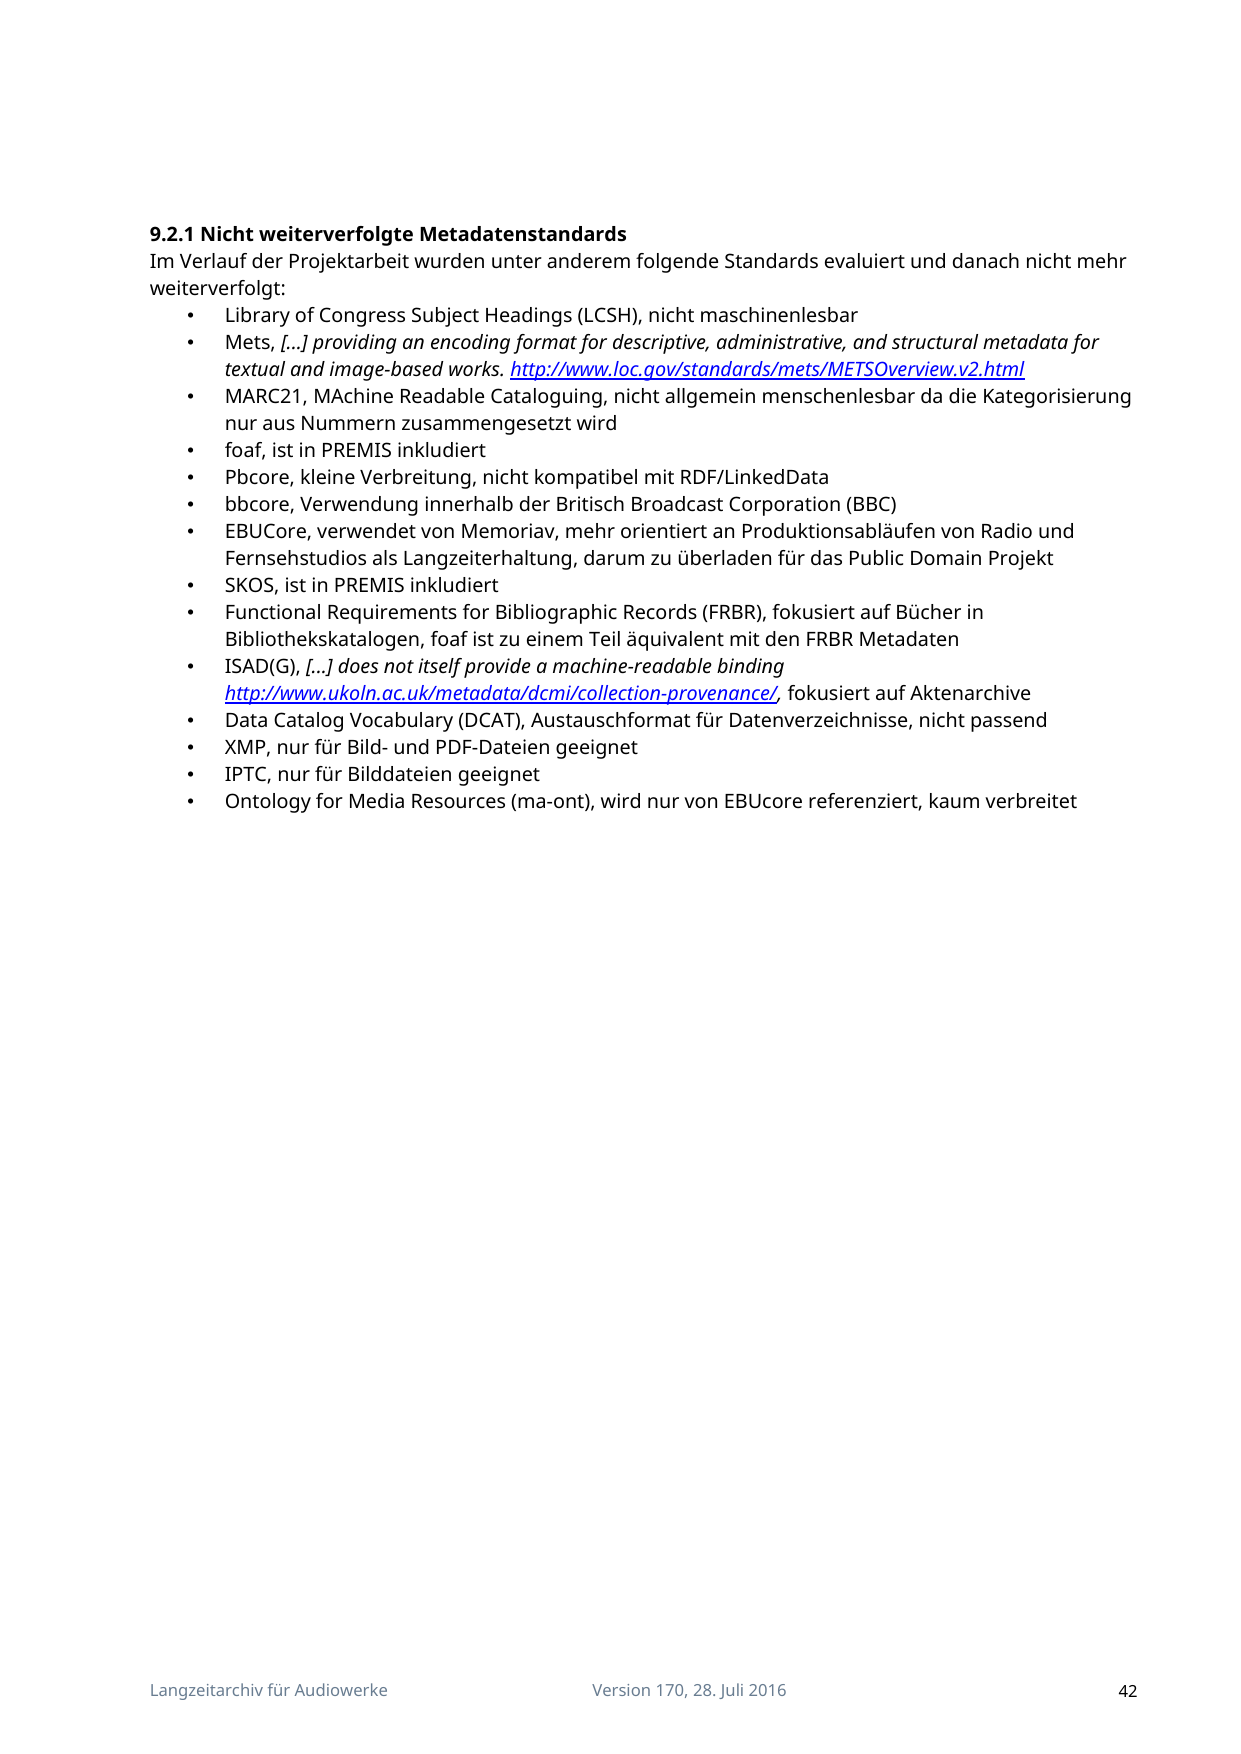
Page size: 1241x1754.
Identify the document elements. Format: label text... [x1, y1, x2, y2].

list ISAD(G), [...] does not itself provide a machine-readable binding http://www.ukoln.ac.uk/metadata/dcmi/collection-provenance/, fokusiert auf Aktenarchive [187, 652, 1136, 706]
list IPTC, nur für Bilddateien geeignet [187, 760, 1136, 787]
list Functional Requirements for Bibliographic Records (FRBR), fokusiert auf Bücher in Bibliothekskatalogen, foaf ist zu einem Teil äquivalent mit den FRBR Metadaten [187, 598, 1136, 652]
list Data Catalog Vocabulary (DCAT), Austauschformat für Datenverzeichnisse, nicht passend [187, 706, 1136, 733]
subtitle Nicht weiterverfolgte Metadatenstandards [149, 221, 1136, 248]
list Library of Congress Subject Headings (LCSH), nicht maschinenlesbar [187, 302, 1136, 328]
list bbcore, Verwendung innerhalb der Britisch Broadcast Corporation (BBC) [187, 490, 1136, 517]
text Im Verlauf der Projektarbeit wurden unter anderem folgende Standards evaluiert und danach nicht mehr weiterverfolgt: [149, 248, 1136, 302]
list Pbcore, kleine Verbreitung, nicht kompatibel mit RDF/LinkedData [187, 463, 1136, 490]
list Ontology for Media Resources (ma-ont), wird nur von EBUcore referenziert, kaum verbreitet [187, 787, 1136, 814]
list foaf, ist in PREMIS inkludiert [187, 436, 1136, 463]
list EBUCore, verwendet von Memoriav, mehr orientiert an Produktionsabläufen von Radio und Fernsehstudios als Langzeiterhaltung, darum zu überladen für das Public Domain Projekt [187, 517, 1136, 571]
list Mets, [...] providing an encoding format for descriptive, administrative, and structural metadata for textual and image-based works. http://www.loc.gov/standards/mets/METSOverview.v2.html [187, 328, 1136, 382]
list XMP, nur für Bild- und PDF-Dateien geeignet [187, 733, 1136, 760]
list SKOS, ist in PREMIS inkludiert [187, 571, 1136, 598]
list MARC21, MAchine Readable Cataloguing, nicht allgemein menschenlesbar da die Kategorisierung nur aus Nummern zusammengesetzt wird [187, 382, 1136, 436]
